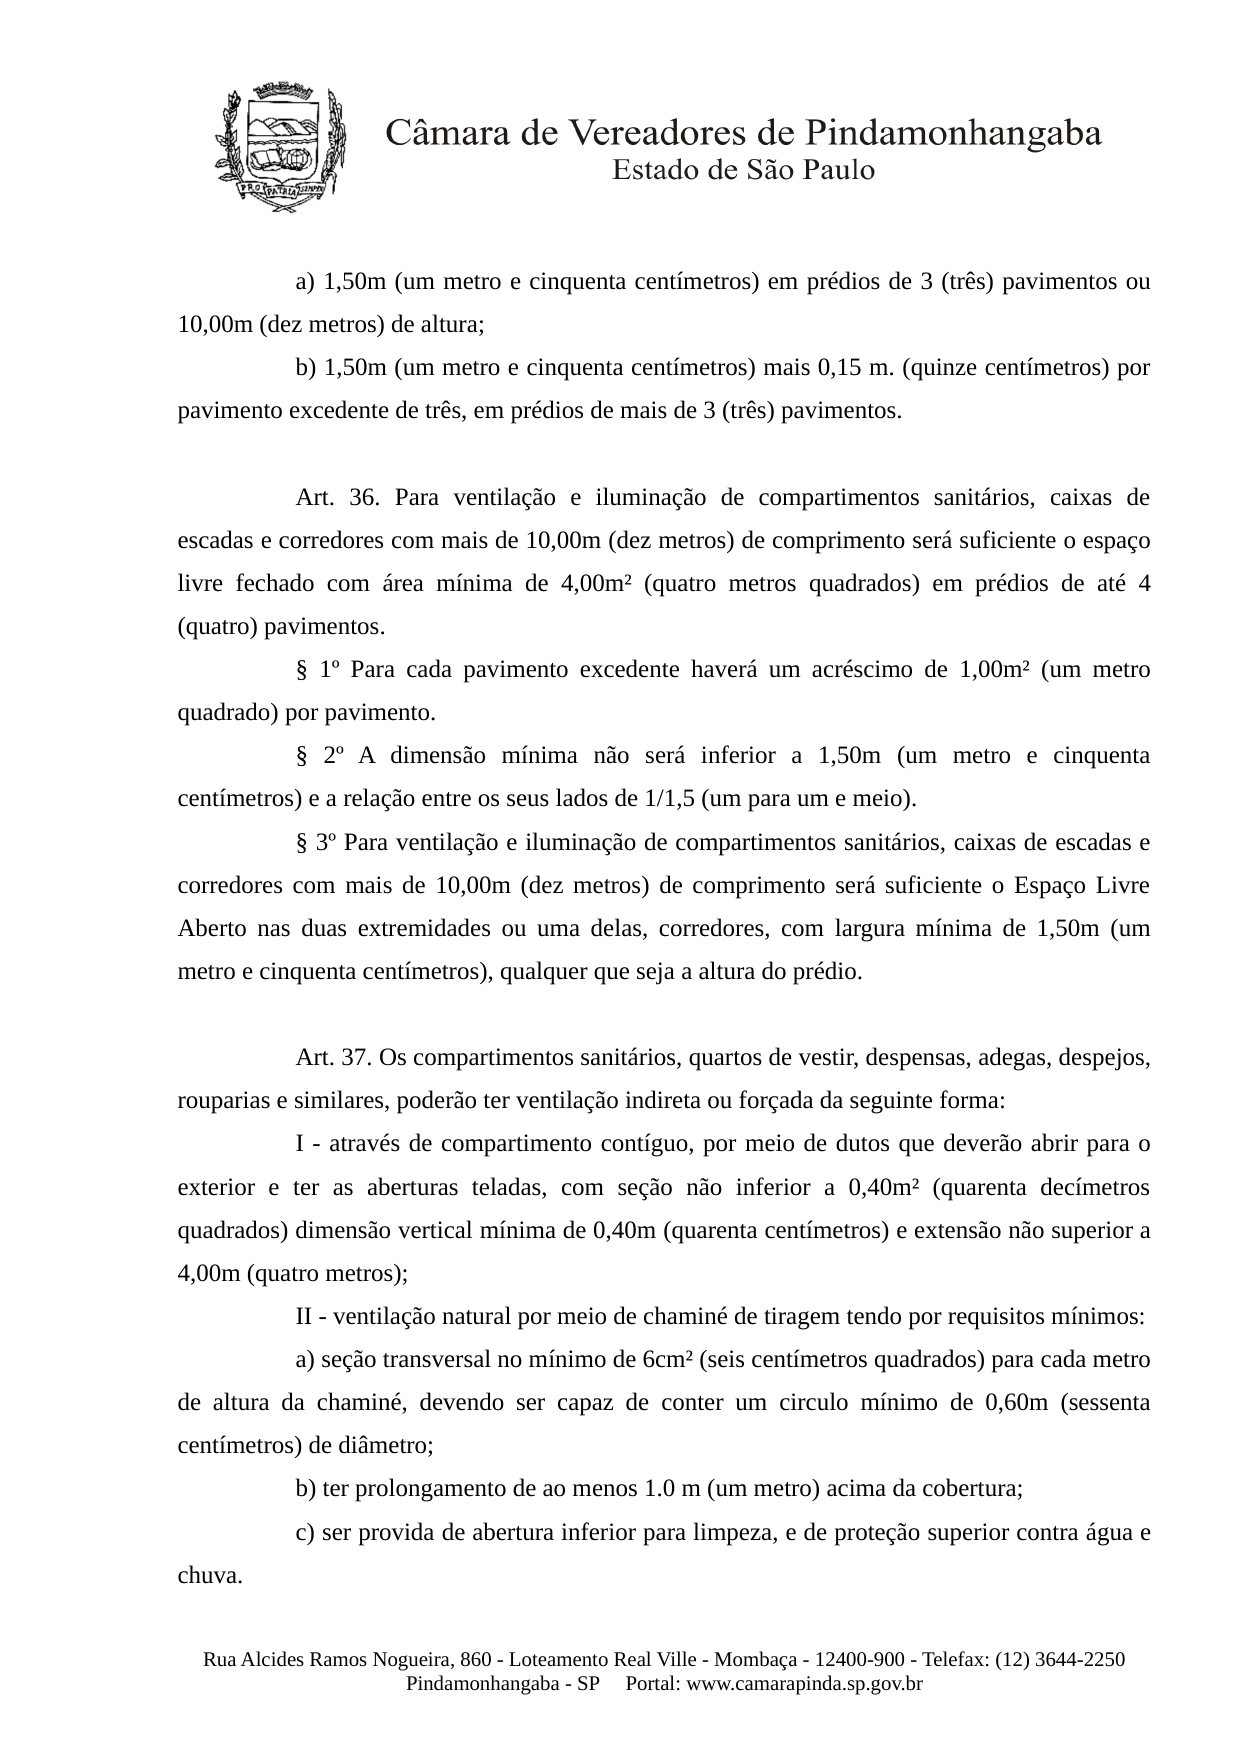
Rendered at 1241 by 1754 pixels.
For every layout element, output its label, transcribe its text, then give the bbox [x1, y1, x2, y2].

text c) ser provida de abertura inferior para limpeza, e de proteção superior contra água e chuva. [177, 1517, 1152, 1588]
text a) seção transversal no mínimo de 6cm² (seis centímetros quadrados) para cada metro de altura da chaminé, devendo ser capaz de conter um circulo mínimo de 0,60m (sessenta centímetros) de diâmetro; [177, 1344, 1152, 1459]
text § 3º Para ventilação e iluminação de compartimentos sanitários, caixas de escadas e corredores com mais de 10,00m (dez metros) de comprimento será suficiente o Espaço Livre Aberto nas duas extremidades ou uma delas, corredores, com largura mínima de 1,50m (um metro e cinquenta centímetros), qualquer que seja a altura do prédio. [177, 827, 1152, 985]
text II - ventilação natural por meio de chaminé de tiragem tendo por requisitos mínimos: [177, 1301, 1152, 1330]
text b) 1,50m (um metro e cinquenta centímetros) mais 0,15 m. (quinze centímetros) por pavimento excedente de três, em prédios de mais de 3 (três) pavimentos. [177, 352, 1152, 424]
text I - através de compartimento contíguo, por meio de dutos que deverão abrir para o exterior e ter as aberturas teladas, com seção não inferior a 0,40m² (quarenta decímetros quadrados) dimensão vertical mínima de 0,40m (quarenta centímetros) e extensão não superior a 4,00m (quatro metros); [177, 1128, 1152, 1287]
text Art. 37. Os compartimentos sanitários, quartos de vestir, despensas, adegas, despejos, rouparias e similares, poderão ter ventilação indireta ou forçada da seguinte forma: [177, 1042, 1152, 1114]
text Art. 36. Para ventilação e iluminação de compartimentos sanitários, caixas de escadas e corredores com mais de 10,00m (dez metros) de comprimento será suficiente o espaço livre fechado com área mínima de 4,00m² (quatro metros quadrados) em prédios de até 4 (quatro) pavimentos. [177, 482, 1152, 640]
text § 2º A dimensão mínima não será inferior a 1,50m (um metro e cinquenta centímetros) e a relação entre os seus lados de 1/1,5 (um para um e meio). [177, 740, 1152, 812]
text b) ter prolongamento de ao menos 1.0 m (um metro) acima da cobertura; [177, 1473, 1152, 1502]
picture [193, 68, 1135, 228]
text § 1º Para cada pavimento excedente haverá um acréscimo de 1,00m² (um metro quadrado) por pavimento. [177, 654, 1152, 726]
text a) 1,50m (um metro e cinquenta centímetros) em prédios de 3 (três) pavimentos ou 10,00m (dez metros) de altura; [177, 266, 1152, 338]
